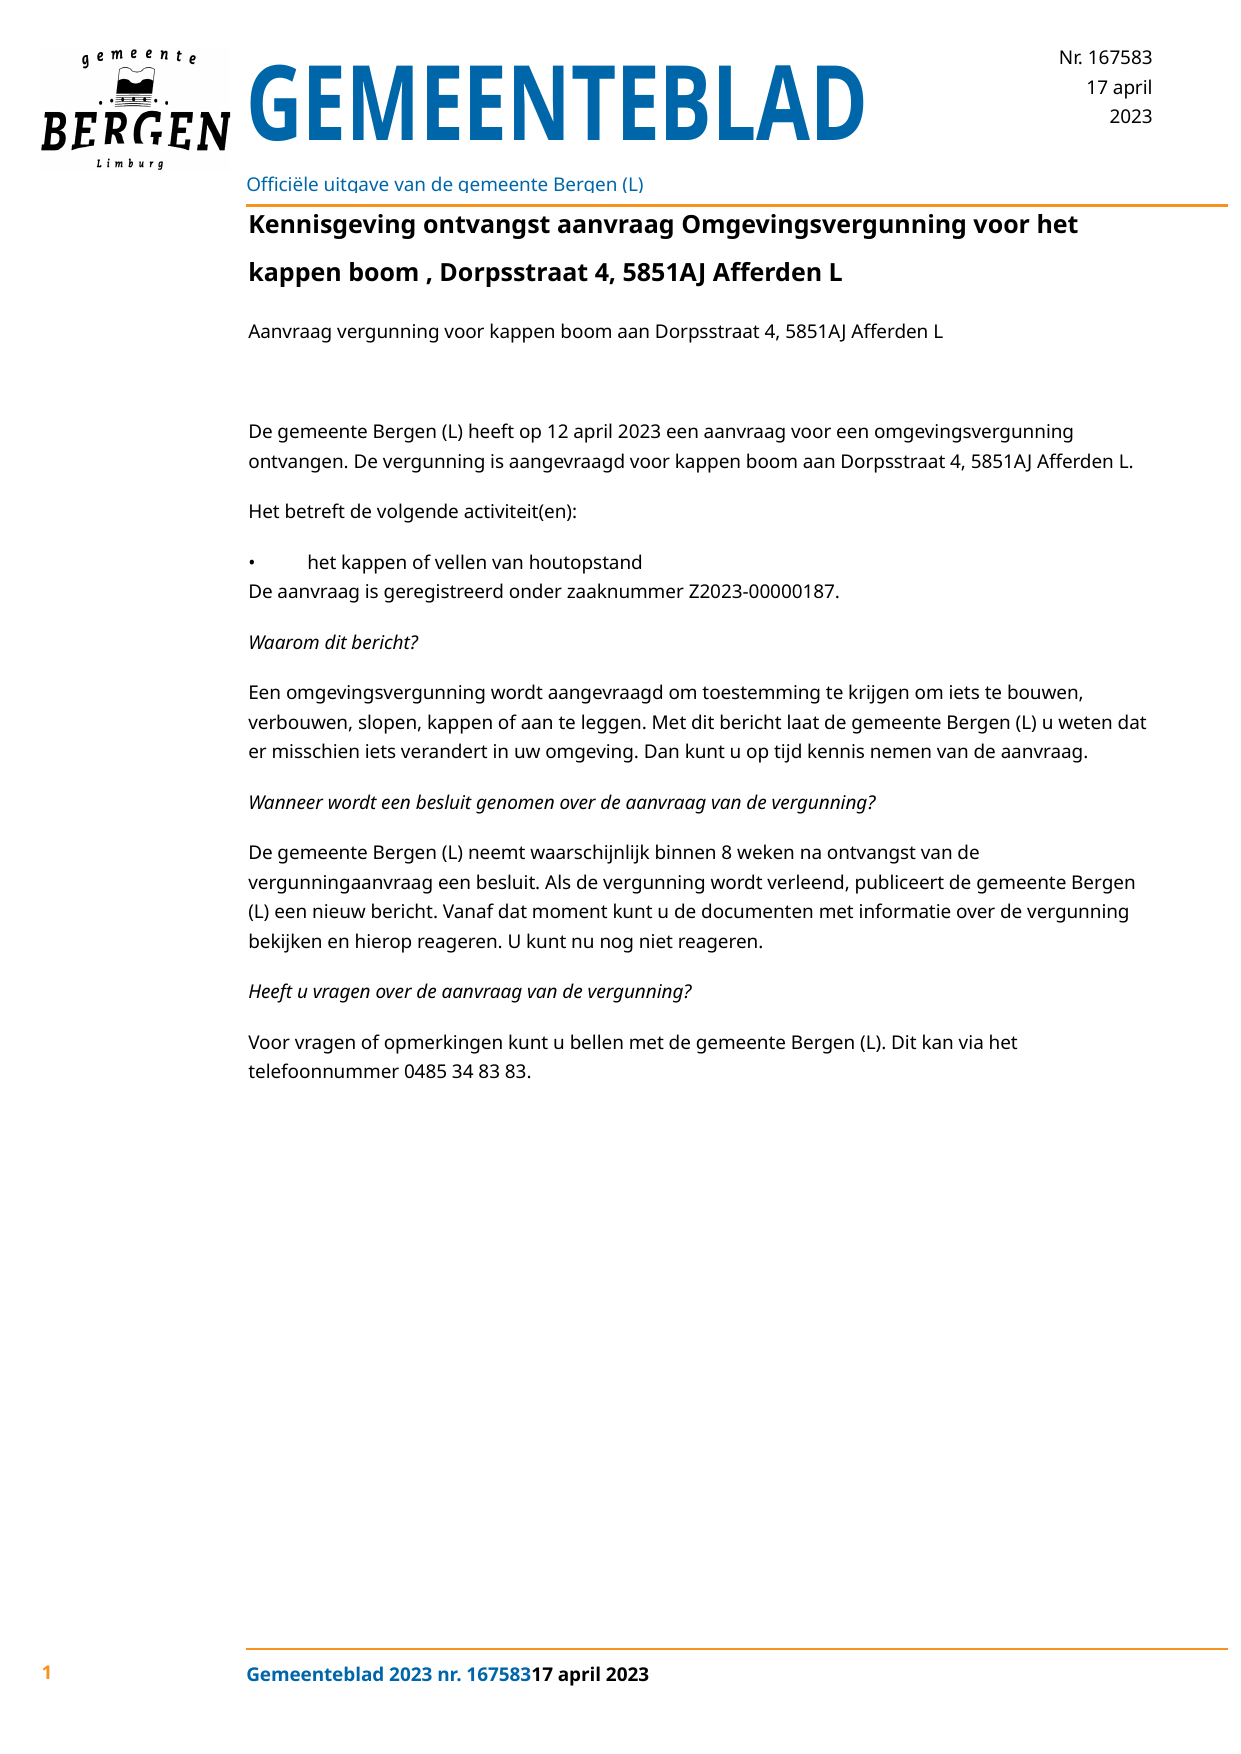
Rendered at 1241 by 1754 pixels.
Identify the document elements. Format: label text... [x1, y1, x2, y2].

picture [41, 47, 231, 172]
text Kennisgeving ontvangst aanvraag Omgevingsvergunning voor het kappen boom , Dorpsstraat 4, 5851AJ Afferden L [248, 207, 1152, 288]
text De gemeente Bergen (L) heeft op 12 april 2023 een aanvraag voor een omgevingsvergunning ontvangen. De vergunning is aangevraagd voor kappen boom aan Dorpsstraat 4, 5851AJ Afferden L. [248, 419, 1152, 474]
text Waarom dit bericht? [248, 629, 1152, 655]
text Aanvraag vergunning voor kappen boom aan Dorpsstraat 4, 5851AJ Afferden L [248, 318, 1152, 344]
list het kappen of vellen van houtopstand [248, 549, 1152, 575]
text Heeft u vragen over de aanvraag van de vergunning? [248, 979, 1152, 1004]
text Een omgevingsvergunning wordt aangevraagd om toestemming te krijgen om iets te bouwen, verbouwen, slopen, kappen of aan te leggen. Met dit bericht laat de gemeente Bergen (L) u weten dat er misschien iets verandert in uw omgeving. Dan kunt u op tijd kennis nemen van de aanvraag. [248, 679, 1152, 764]
text Het betreft de volgende activiteit(en): [248, 499, 1152, 524]
text Voor vragen of opmerkingen kunt u bellen met de gemeente Bergen (L). Dit kan via het telefoonnummer 0485 34 83 83. [248, 1029, 1152, 1084]
text De gemeente Bergen (L) neemt waarschijnlijk binnen 8 weken na ontvangst van de vergunningaanvraag een besluit. Als de vergunning wordt verleend, publiceert de gemeente Bergen (L) een nieuw bericht. Vanaf dat moment kunt u de documenten met informatie over de vergunning bekijken en hierop reageren. U kunt nu nog niet reageren. [248, 839, 1152, 954]
text Wanneer wordt een besluit genomen over de aanvraag van de vergunning? [248, 789, 1152, 815]
text De aanvraag is geregistreerd onder zaaknummer Z2023-00000187. [248, 579, 1152, 604]
